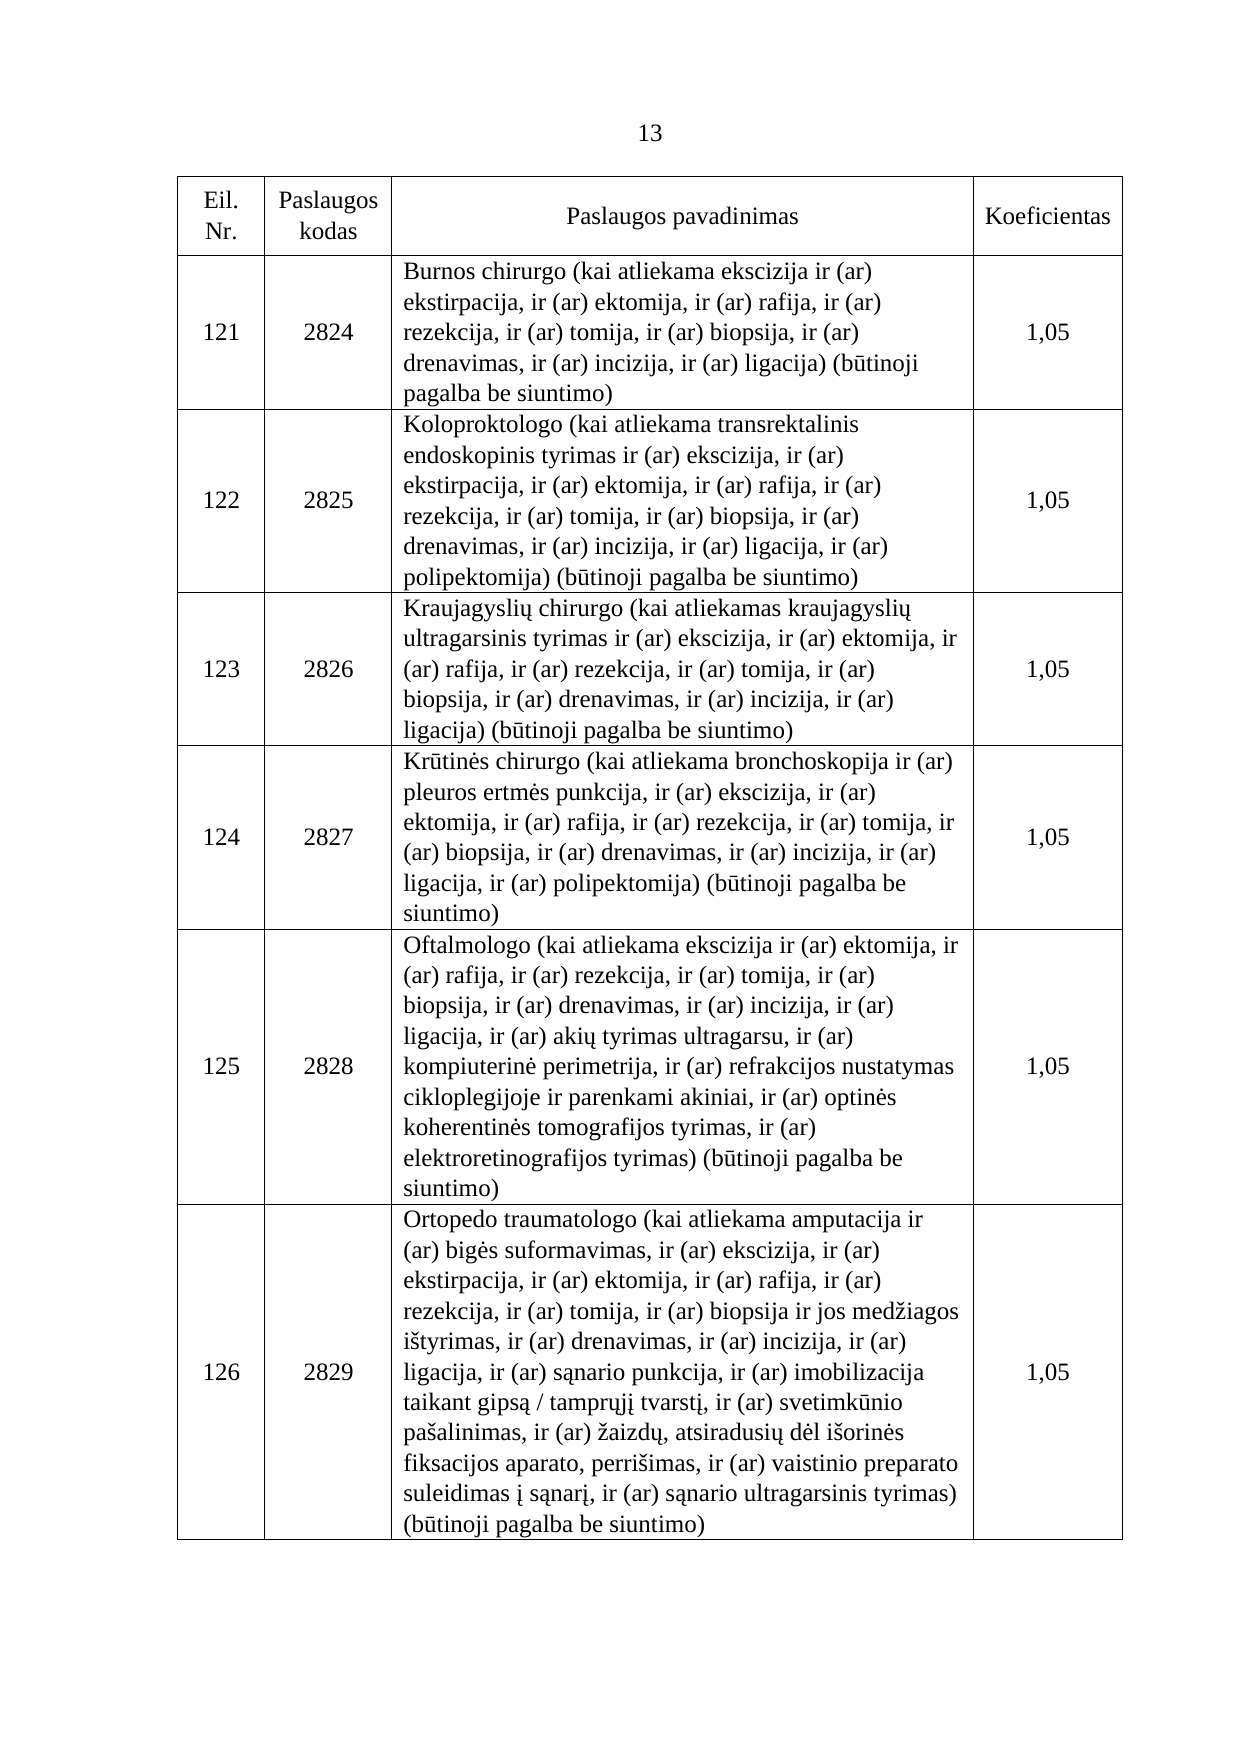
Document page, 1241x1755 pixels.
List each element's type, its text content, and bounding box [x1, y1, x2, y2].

table_cell Koloproktologo (kai atliekama transrektalinis endoskopinis tyrimas ir (ar) ekscizija, ir (ar) ekstirpacija, ir (ar) ektomija, ir (ar) rafija, ir (ar) rezekcija, ir (ar) tomija, ir (ar) biopsija, ir (ar) drenavimas, ir (ar) incizija, ir (ar) ligacija, ir (ar) polipektomija) (būtinoji pagalba be siuntimo) [392, 410, 973, 592]
table_cell Krūtinės chirurgo (kai atliekama bronchoskopija ir (ar) pleuros ertmės punkcija, ir (ar) ekscizija, ir (ar) ektomija, ir (ar) rafija, ir (ar) rezekcija, ir (ar) tomija, ir (ar) biopsija, ir (ar) drenavimas, ir (ar) incizija, ir (ar) ligacija, ir (ar) polipektomija) (būtinoji pagalba be siuntimo) [392, 746, 973, 929]
table_cell 2828 [265, 930, 391, 1203]
table_cell Ortopedo traumatologo (kai atliekama amputacija ir (ar) bigės suformavimas, ir (ar) ekscizija, ir (ar) ekstirpacija, ir (ar) ektomija, ir (ar) rafija, ir (ar) rezekcija, ir (ar) tomija, ir (ar) biopsija ir jos medžiagos ištyrimas, ir (ar) drenavimas, ir (ar) incizija, ir (ar) ligacija, ir (ar) sąnario punkcija, ir (ar) imobilizacija taikant gipsą / tamprųjį tvarstį, ir (ar) svetimkūnio pašalinimas, ir (ar) žaizdų, atsiradusių dėl išorinės fiksacijos aparato, perrišimas, ir (ar) vaistinio preparato suleidimas į sąnarį, ir (ar) sąnario ultragarsinis tyrimas) (būtinoji pagalba be siuntimo) [392, 1205, 973, 1539]
table_cell Oftalmologo (kai atliekama ekscizija ir (ar) ektomija, ir (ar) rafija, ir (ar) rezekcija, ir (ar) tomija, ir (ar) biopsija, ir (ar) drenavimas, ir (ar) incizija, ir (ar) ligacija, ir (ar) akių tyrimas ultragarsu, ir (ar) kompiuterinė perimetrija, ir (ar) refrakcijos nustatymas cikloplegijoje ir parenkami akiniai, ir (ar) optinės koherentinės tomografijos tyrimas, ir (ar) elektroretinografijos tyrimas) (būtinoji pagalba be siuntimo) [392, 930, 973, 1203]
table_header Eil. Nr. [178, 177, 264, 255]
table_cell 1,05 [974, 746, 1122, 929]
table_cell 1,05 [974, 410, 1122, 592]
table_cell 121 [178, 256, 264, 408]
table_cell 125 [178, 930, 264, 1203]
table_header Paslaugos kodas [265, 177, 391, 255]
table_cell 2825 [265, 410, 391, 592]
table_cell 122 [178, 410, 264, 592]
table_cell Burnos chirurgo (kai atliekama ekscizija ir (ar) ekstirpacija, ir (ar) ektomija, ir (ar) rafija, ir (ar) rezekcija, ir (ar) tomija, ir (ar) biopsija, ir (ar) drenavimas, ir (ar) incizija, ir (ar) ligacija) (būtinoji pagalba be siuntimo) [392, 256, 973, 408]
table_cell 2826 [265, 593, 391, 745]
table_cell 2824 [265, 256, 391, 408]
table_cell 2829 [265, 1205, 391, 1539]
table_cell 124 [178, 746, 264, 929]
table_cell 1,05 [974, 593, 1122, 745]
table_cell Kraujagyslių chirurgo (kai atliekamas kraujagyslių ultragarsinis tyrimas ir (ar) ekscizija, ir (ar) ektomija, ir (ar) rafija, ir (ar) rezekcija, ir (ar) tomija, ir (ar) biopsija, ir (ar) drenavimas, ir (ar) incizija, ir (ar) ligacija) (būtinoji pagalba be siuntimo) [392, 593, 973, 745]
table_cell 1,05 [974, 930, 1122, 1203]
table_cell 1,05 [974, 256, 1122, 408]
table_cell 123 [178, 593, 264, 745]
table_header Koeficientas [974, 177, 1122, 255]
table_cell 126 [178, 1205, 264, 1539]
table_cell 1,05 [974, 1205, 1122, 1539]
table_cell 2827 [265, 746, 391, 929]
table_header Paslaugos pavadinimas [392, 177, 973, 255]
